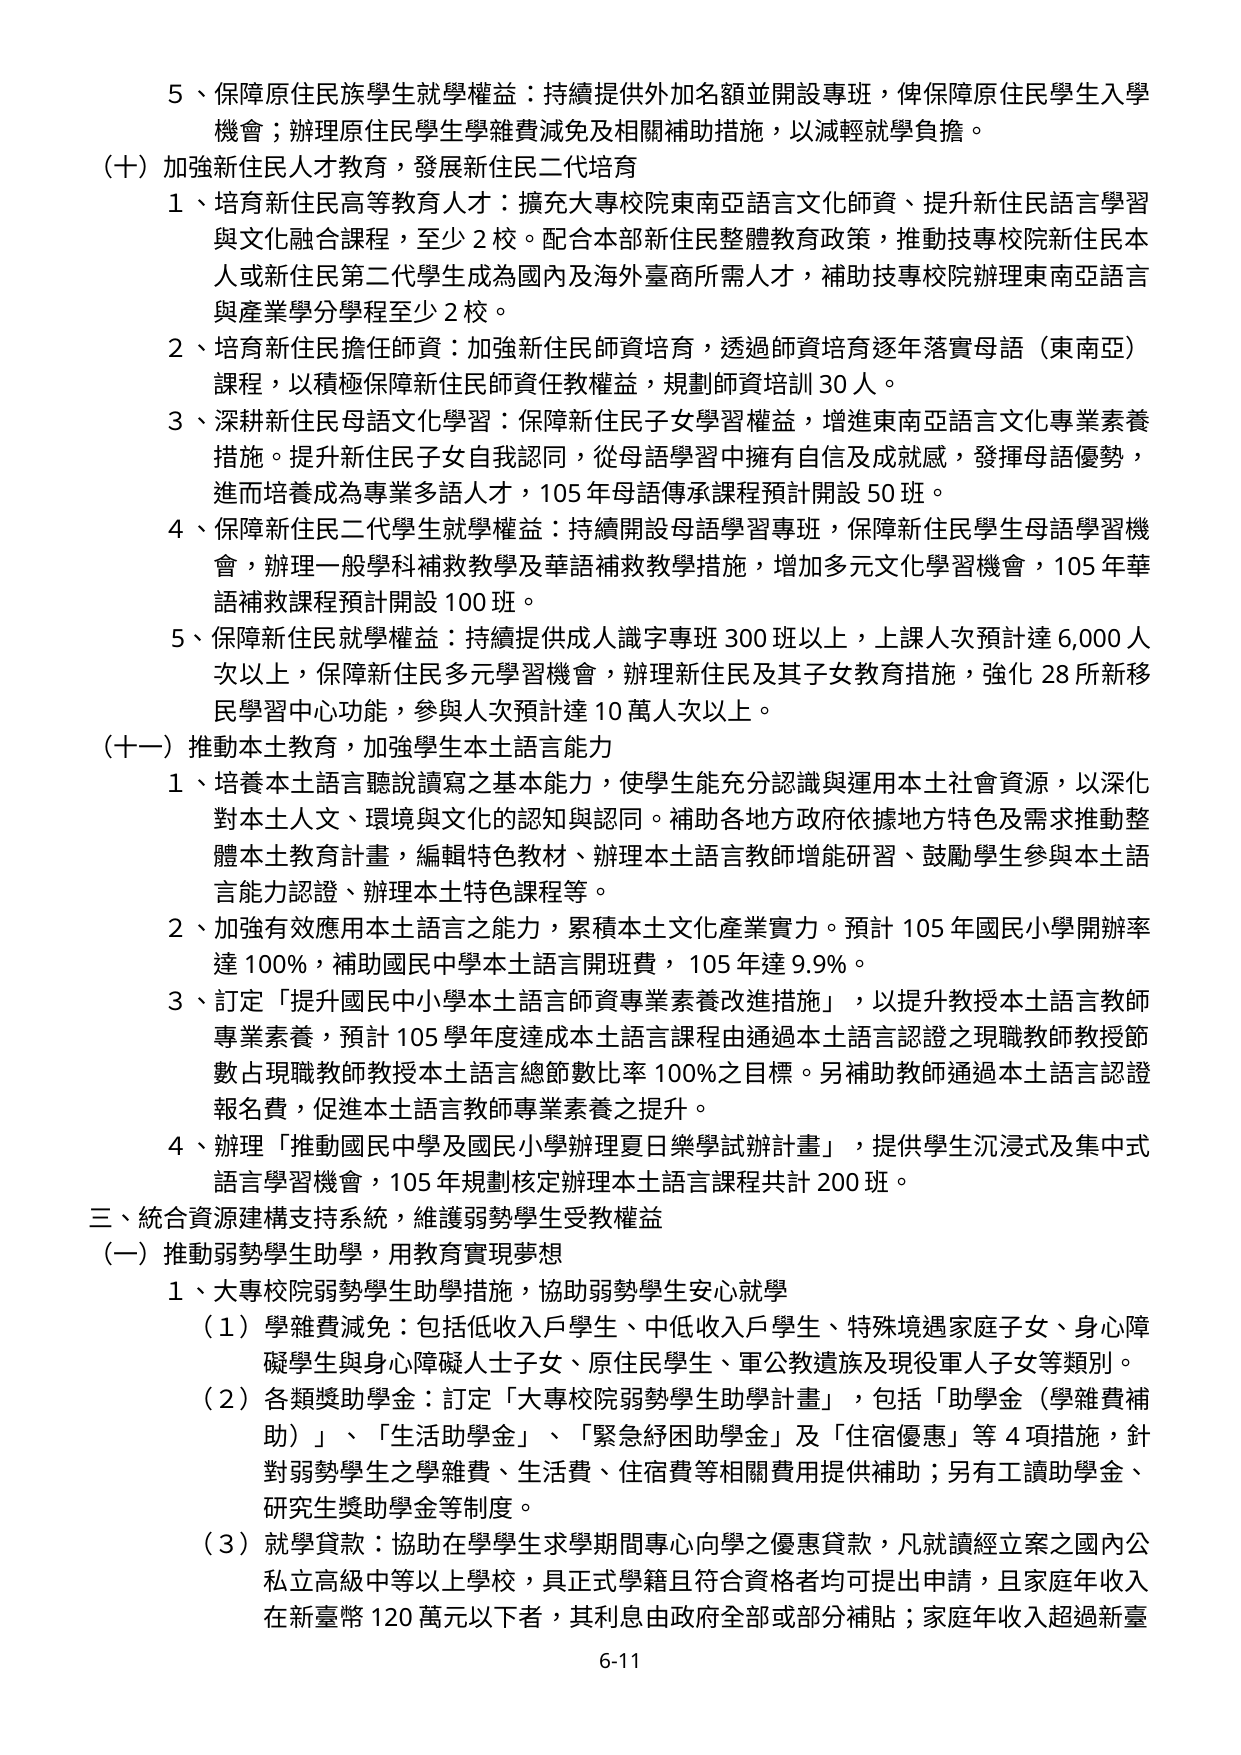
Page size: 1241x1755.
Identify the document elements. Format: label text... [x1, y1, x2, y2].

text 5、保障新住民就學權益：持續提供成人識字專班300班以上，上課人次預計達6,000人次以上，保障新住民多元學習機會，辦理新住民及其子女教育措施，強化28所新移民學習中心功能，參與人次預計達10萬人次以上。 [164, 619, 1152, 727]
text ２、加強有效應用本土語言之能力，累積本土文化產業實力。預計105年國民小學開辦率達100%，補助國民中學本土語言開班費， 105年達9.9%。 [164, 909, 1152, 981]
text １、大專校院弱勢學生助學措施，協助弱勢學生安心就學 [164, 1271, 1152, 1307]
text ５、保障原住民族學生就學權益：持續提供外加名額並開設專班，俾保障原住民學生入學機會；辦理原住民學生學雜費減免及相關補助措施，以減輕就學負擔。 [164, 75, 1152, 147]
text ４、辦理「推動國民中學及國民小學辦理夏日樂學試辦計畫」，提供學生沉浸式及集中式語言學習機會，105年規劃核定辦理本土語言課程共計200班。 [164, 1126, 1152, 1199]
text １、培養本土語言聽說讀寫之基本能力，使學生能充分認識與運用本土社會資源，以深化對本土人文、環境與文化的認知與認同。補助各地方政府依據地方特色及需求推動整體本土教育計畫，編輯特色教材、辦理本土語言教師增能研習、鼓勵學生參與本土語言能力認證、辦理本土特色課程等。 [164, 764, 1152, 909]
text 三、統合資源建構支持系統，維護弱勢學生受教權益 [89, 1199, 1152, 1235]
text ４、保障新住民二代學生就學權益：持續開設母語學習專班，保障新住民學生母語學習機會，辦理一般學科補救教學及華語補救教學措施，增加多元文化學習機會，105年華語補救課程預計開設100班。 [164, 510, 1152, 619]
text （１）學雜費減免：包括低收入戶學生、中低收入戶學生、特殊境遇家庭子女、身心障礙學生與身心障礙人士子女、原住民學生、軍公教遺族及現役軍人子女等類別。 [189, 1307, 1152, 1380]
text （十）加強新住民人才教育，發展新住民二代培育 [89, 147, 1152, 184]
text （３）就學貸款：協助在學學生求學期間專心向學之優惠貸款，凡就讀經立案之國內公私立高級中等以上學校，具正式學籍且符合資格者均可提出申請，且家庭年收入在新臺幣120萬元以下者，其利息由政府全部或部分補貼；家庭年收入超過新臺 [189, 1525, 1152, 1634]
text １、培育新住民高等教育人才：擴充大專校院東南亞語言文化師資、提升新住民語言學習與文化融合課程，至少2校。配合本部新住民整體教育政策，推動技專校院新住民本人或新住民第二代學生成為國內及海外臺商所需人才，補助技專校院辦理東南亞語言與產業學分學程至少2校。 [164, 184, 1152, 329]
text ３、訂定「提升國民中小學本土語言師資專業素養改進措施」，以提升教授本土語言教師專業素養，預計105學年度達成本土語言課程由通過本土語言認證之現職教師教授節數占現職教師教授本土語言總節數比率100%之目標。另補助教師通過本土語言認證報名費，促進本土語言教師專業素養之提升。 [164, 981, 1152, 1126]
text ２、培育新住民擔任師資：加強新住民師資培育，透過師資培育逐年落實母語（東南亞）課程，以積極保障新住民師資任教權益，規劃師資培訓30人。 [164, 329, 1152, 401]
text （２）各類獎助學金：訂定「大專校院弱勢學生助學計畫」，包括「助學金（學雜費補助）」、「生活助學金」、「緊急紓困助學金」及「住宿優惠」等4項措施，針對弱勢學生之學雜費、生活費、住宿費等相關費用提供補助；另有工讀助學金、研究生獎助學金等制度。 [189, 1380, 1152, 1525]
text ３、深耕新住民母語文化學習：保障新住民子女學習權益，增進東南亞語言文化專業素養措施。提升新住民子女自我認同，從母語學習中擁有自信及成就感，發揮母語優勢，進而培養成為專業多語人才，105年母語傳承課程預計開設50班。 [164, 401, 1152, 510]
text （十一）推動本土教育，加強學生本土語言能力 [89, 727, 1152, 764]
text （一）推動弱勢學生助學，用教育實現夢想 [89, 1235, 1152, 1271]
